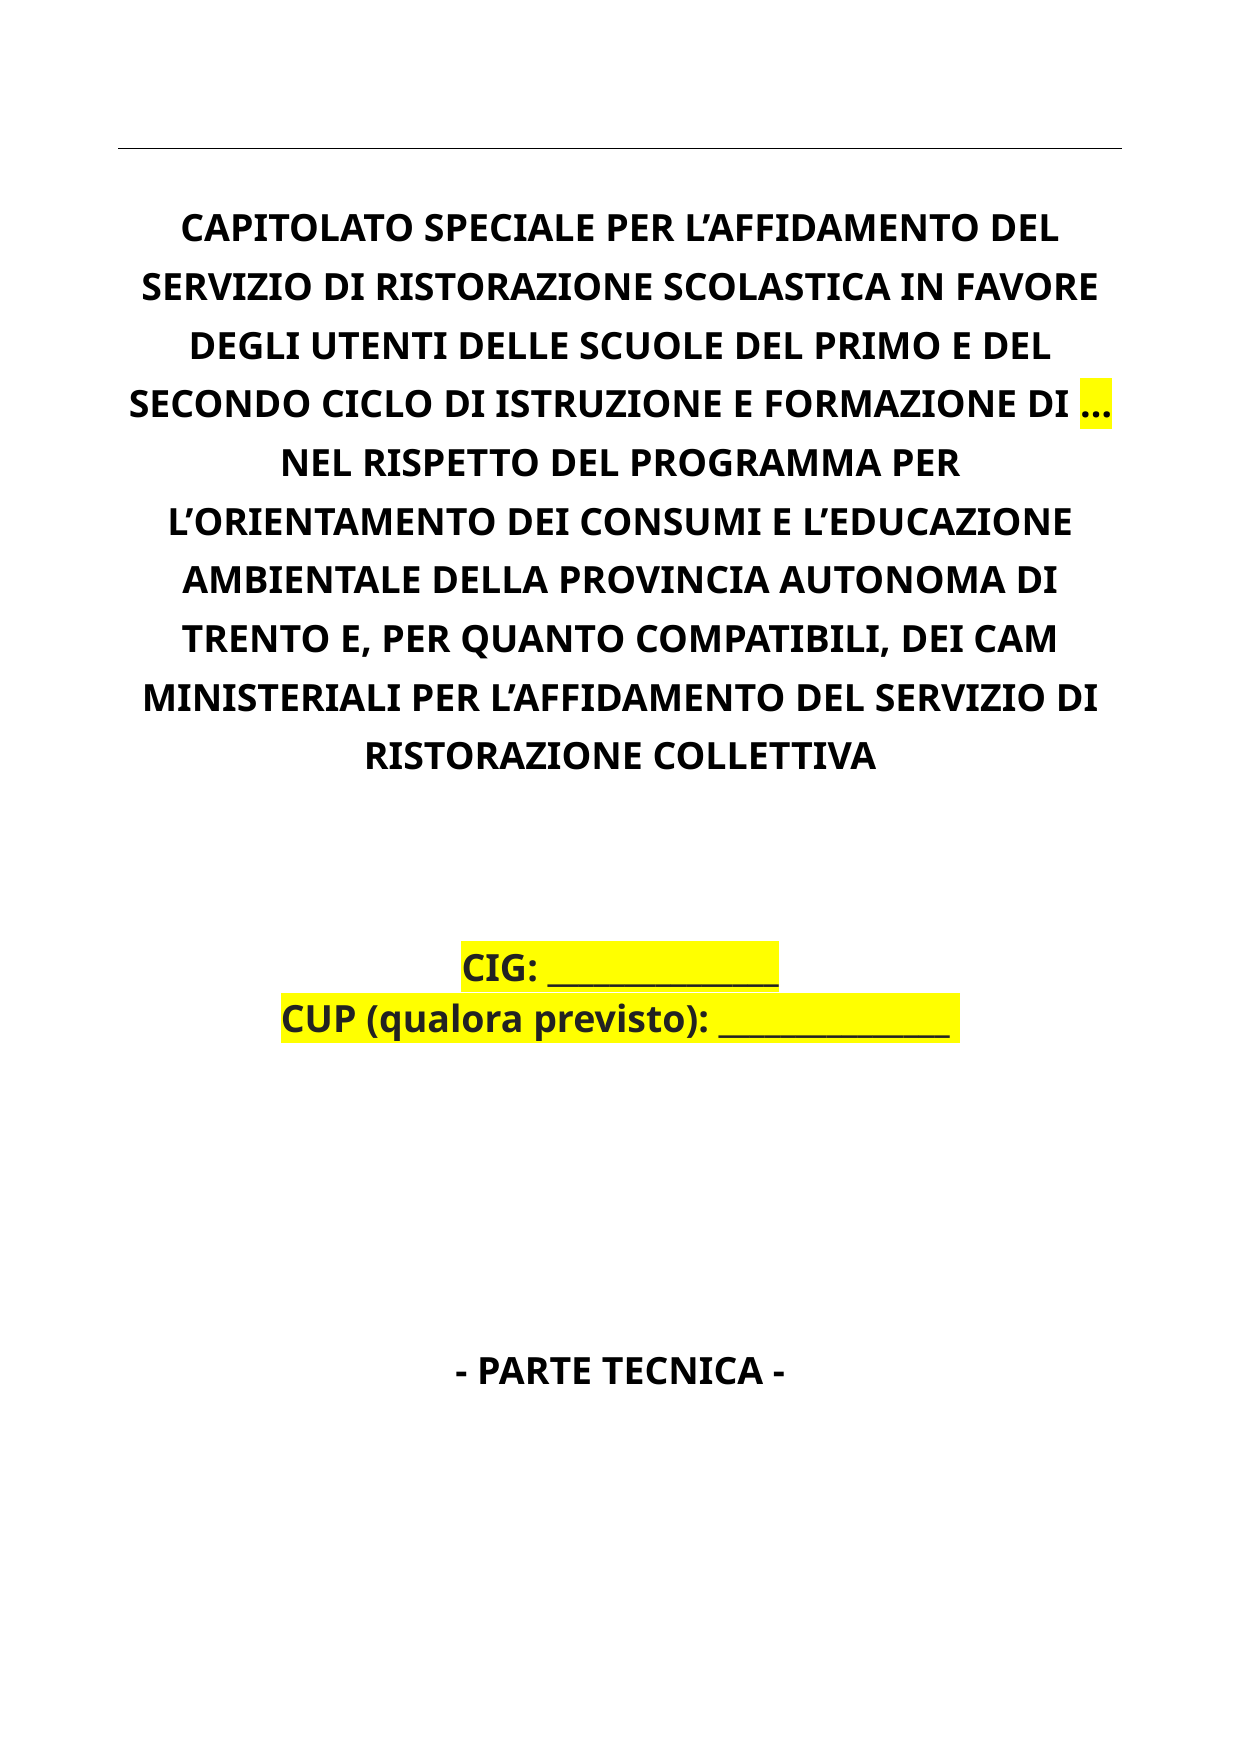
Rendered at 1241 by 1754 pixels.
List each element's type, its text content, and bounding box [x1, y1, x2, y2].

text CAPITOLATO SPECIALE per l’affidamento del servizio di ristorazione scolastica in favore degli UTENTI delle scuole DEL PRIMO E DEL SECONDO CICLO DI ISTRUZIONE E FORMAZIONE di … NEL RISPETTO DEL PROGRAMMA PER L’ORIENTAMENTO DEI CONSUMI E L’EDUCAZIONE AMBIENTALE DELLA PROVINCIA AUTONOMA DI TRENTO e, PER QUANTO COMPATIBILI, dei Cam ministeriali per l’affidamento del servizio di ristorazione collettiva [118, 202, 1122, 781]
text CUP (qualora previsto): _______________ [118, 992, 1122, 1043]
text CIG: _______________ [118, 941, 1122, 992]
text - PARTE TECNICA - [118, 1344, 1122, 1396]
